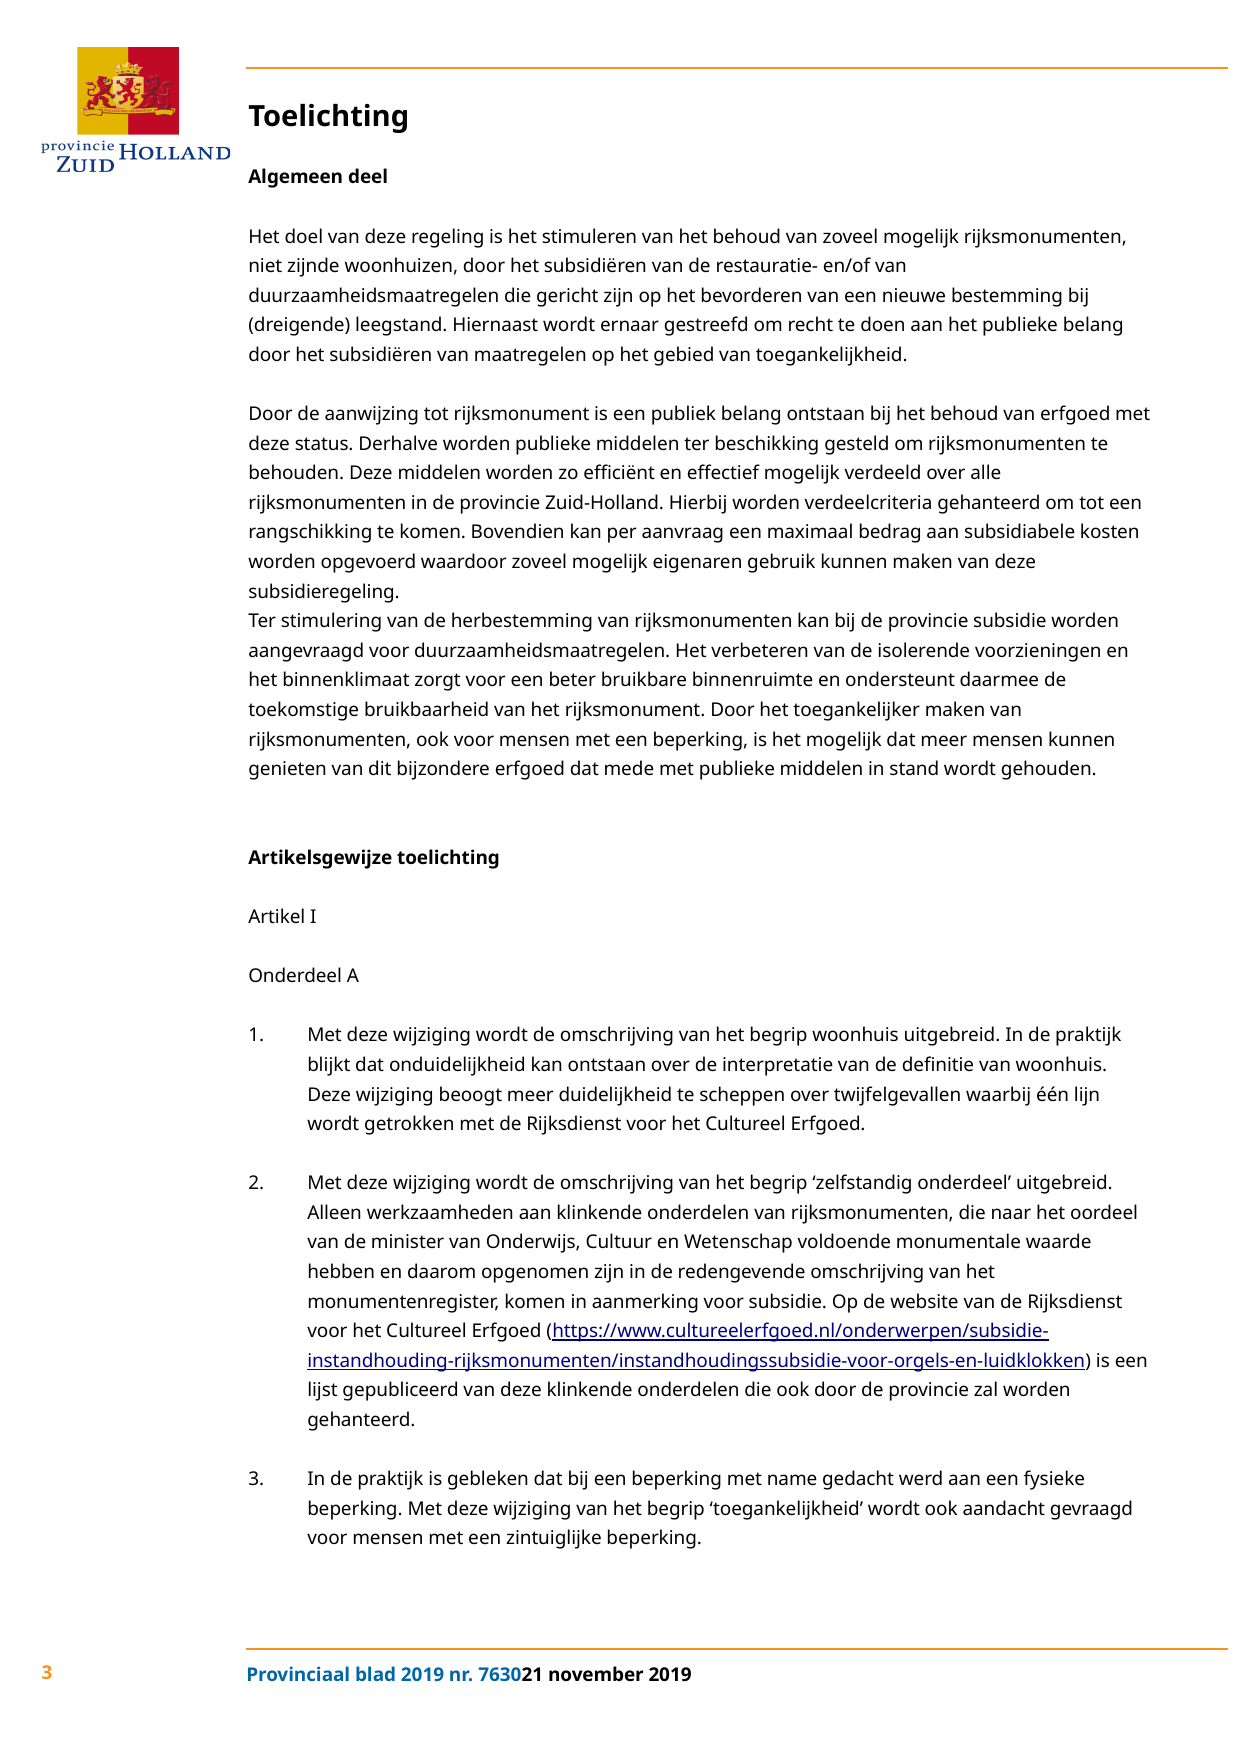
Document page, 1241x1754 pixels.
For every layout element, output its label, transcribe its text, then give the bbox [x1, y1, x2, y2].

list Met deze wijziging wordt de omschrijving van het begrip ‘zelfstandig onderdeel’ uitgebreid. Alleen werkzaamheden aan klinkende onderdelen van rijksmonumenten, die naar het oordeel van de minister van Onderwijs, Cultuur en Wetenschap voldoende monumentale waarde hebben en daarom opgenomen zijn in de redengevende omschrijving van het monumentenregister, komen in aanmerking voor subsidie. Op de website van de Rijksdienst voor het Cultureel Erfgoed (https://www.cultureelerfgoed.nl/onderwerpen/subsidie-instandhouding-rijksmonumenten/instandhoudingssubsidie-voor-orgels-en-luidklokken) is een lijst gepubliceerd van deze klinkende onderdelen die ook door de provincie zal worden gehanteerd. [248, 1169, 1152, 1432]
list In de praktijk is gebleken dat bij een beperking met name gedacht werd aan een fysieke beperking. Met deze wijziging van het begrip ‘toegankelijkheid’ wordt ook aandacht gevraagd voor mensen met een zintuiglijke beperking. [248, 1465, 1152, 1550]
text Ter stimulering van de herbestemming van rijksmonumenten kan bij de provincie subsidie worden aangevraagd voor duurzaamheidsmaatregelen. Het verbeteren van de isolerende voorzieningen en het binnenklimaat zorgt voor een beter bruikbare binnenruimte en ondersteunt daarmee de toekomstige bruikbaarheid van het rijksmonument. Door het toegankelijker maken van rijksmonumenten, ook voor mensen met een beperking, is het mogelijk dat meer mensen kunnen genieten van dit bijzondere erfgoed dat mede met publieke middelen in stand wordt gehouden. [248, 607, 1152, 781]
list Met deze wijziging wordt de omschrijving van het begrip woonhuis uitgebreid. In de praktijk blijkt dat onduidelijkheid kan ontstaan over de interpretatie van de definitie van woonhuis. Deze wijziging beoogt meer duidelijkheid te scheppen over twijfelgevallen waarbij één lijn wordt getrokken met de Rijksdienst voor het Cultureel Erfgoed. [248, 1022, 1152, 1136]
text Artikel I [248, 903, 1152, 929]
text Artikelsgewijze toelichting [248, 844, 1152, 870]
picture [41, 47, 231, 172]
text Toelichting [248, 95, 1152, 134]
text Door de aanwijzing tot rijksmonument is een publiek belang ontstaan bij het behoud van erfgoed met deze status. Derhalve worden publieke middelen ter beschikking gesteld om rijksmonumenten te behouden. Deze middelen worden zo efficiënt en effectief mogelijk verdeeld over alle rijksmonumenten in de provincie Zuid-Holland. Hierbij worden verdeelcriteria gehanteerd om tot een rangschikking te komen. Bovendien kan per aanvraag een maximaal bedrag aan subsidiabele kosten worden opgevoerd waardoor zoveel mogelijk eigenaren gebruik kunnen maken van deze subsidieregeling. [248, 400, 1152, 603]
text Het doel van deze regeling is het stimuleren van het behoud van zoveel mogelijk rijksmonumenten, niet zijnde woonhuizen, door het subsidiëren van de restauratie- en/of van duurzaamheidsmaatregelen die gericht zijn op het bevorderen van een nieuwe bestemming bij (dreigende) leegstand. Hiernaast wordt ernaar gestreefd om recht te doen aan het publieke belang door het subsidiëren van maatregelen op het gebied van toegankelijkheid. [248, 223, 1152, 367]
text Algemeen deel [248, 164, 1152, 189]
text Onderdeel A [248, 962, 1152, 988]
